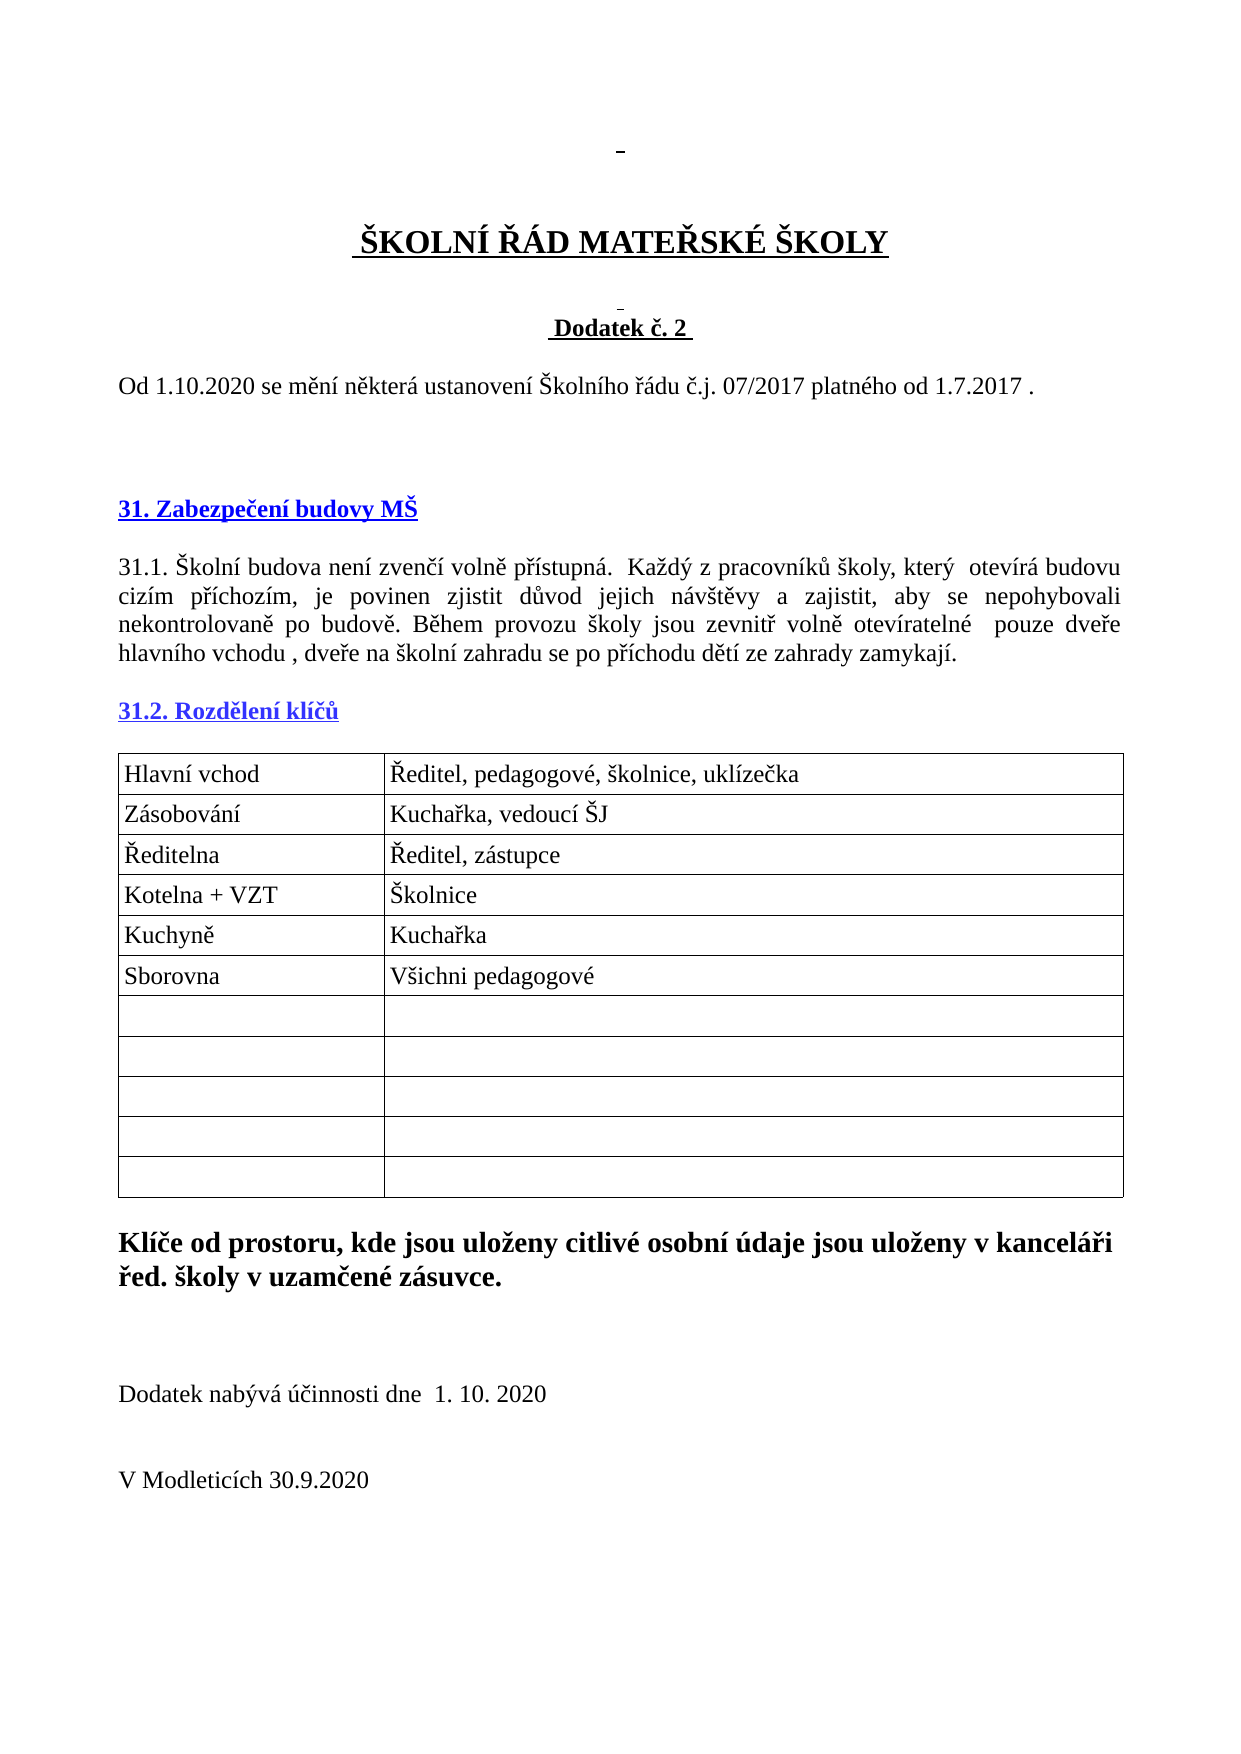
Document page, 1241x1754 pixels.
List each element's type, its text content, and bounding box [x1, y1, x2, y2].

text Dodatek č. 2 [118, 313, 1122, 342]
table_cell Kotelna + VZT [119, 875, 384, 914]
table_cell Školnice [385, 875, 1123, 914]
table_cell Všichni pedagogové [385, 956, 1123, 995]
text 31. Zabezpečení budovy MŠ [118, 494, 1122, 523]
table_cell Kuchařka, vedoucí ŠJ [385, 795, 1123, 834]
table_cell Ředitel, zástupce [385, 835, 1123, 874]
table_cell Zásobování [119, 795, 384, 834]
text ŠKOLNÍ ŘÁD MATEŘSKÉ ŠKOLY [118, 223, 1122, 261]
table_header Ředitel, pedagogové, školnice, uklízečka [385, 754, 1123, 794]
table_cell Kuchařka [385, 916, 1123, 955]
table_cell Kuchyně [119, 916, 384, 955]
text 31.2. Rozdělení klíčů [118, 696, 1122, 724]
table_header Hlavní vchod [119, 754, 384, 794]
table_cell [385, 1157, 1123, 1197]
table_cell [119, 1117, 384, 1156]
table_cell [119, 1037, 384, 1076]
table_cell [119, 996, 384, 1036]
text Od 1.10.2020 se mění některá ustanovení Školního řádu č.j. 07/2017 platného od 1.7.2017 . [118, 371, 1122, 399]
table_cell Ředitelna [119, 835, 384, 874]
table_cell [385, 996, 1123, 1036]
table_cell Sborovna [119, 956, 384, 995]
text Klíče od prostoru, kde jsou uloženy citlivé osobní údaje jsou uloženy v kanceláři řed. školy v uzamčené zásuvce. [118, 1226, 1122, 1293]
table_cell [119, 1077, 384, 1116]
table_cell [385, 1037, 1123, 1076]
text V Modleticích 30.9.2020 [118, 1465, 1122, 1494]
table_cell [385, 1077, 1123, 1116]
table_cell [385, 1117, 1123, 1156]
table_cell [119, 1157, 384, 1197]
text 31.1. Školní budova není zvenčí volně přístupná. Každý z pracovníků školy, který otevírá budovu cizím příchozím, je povinen zjistit důvod jejich návštěvy a zajistit, aby se nepohybovali nekontrolovaně po budově. Během provozu školy jsou zevnitř volně otevíratelné pouze dveře hlavního vchodu , dveře na školní zahradu se po příchodu dětí ze zahrady zamykají. [118, 552, 1122, 667]
text Dodatek nabývá účinnosti dne 1. 10. 2020 [118, 1379, 1122, 1408]
